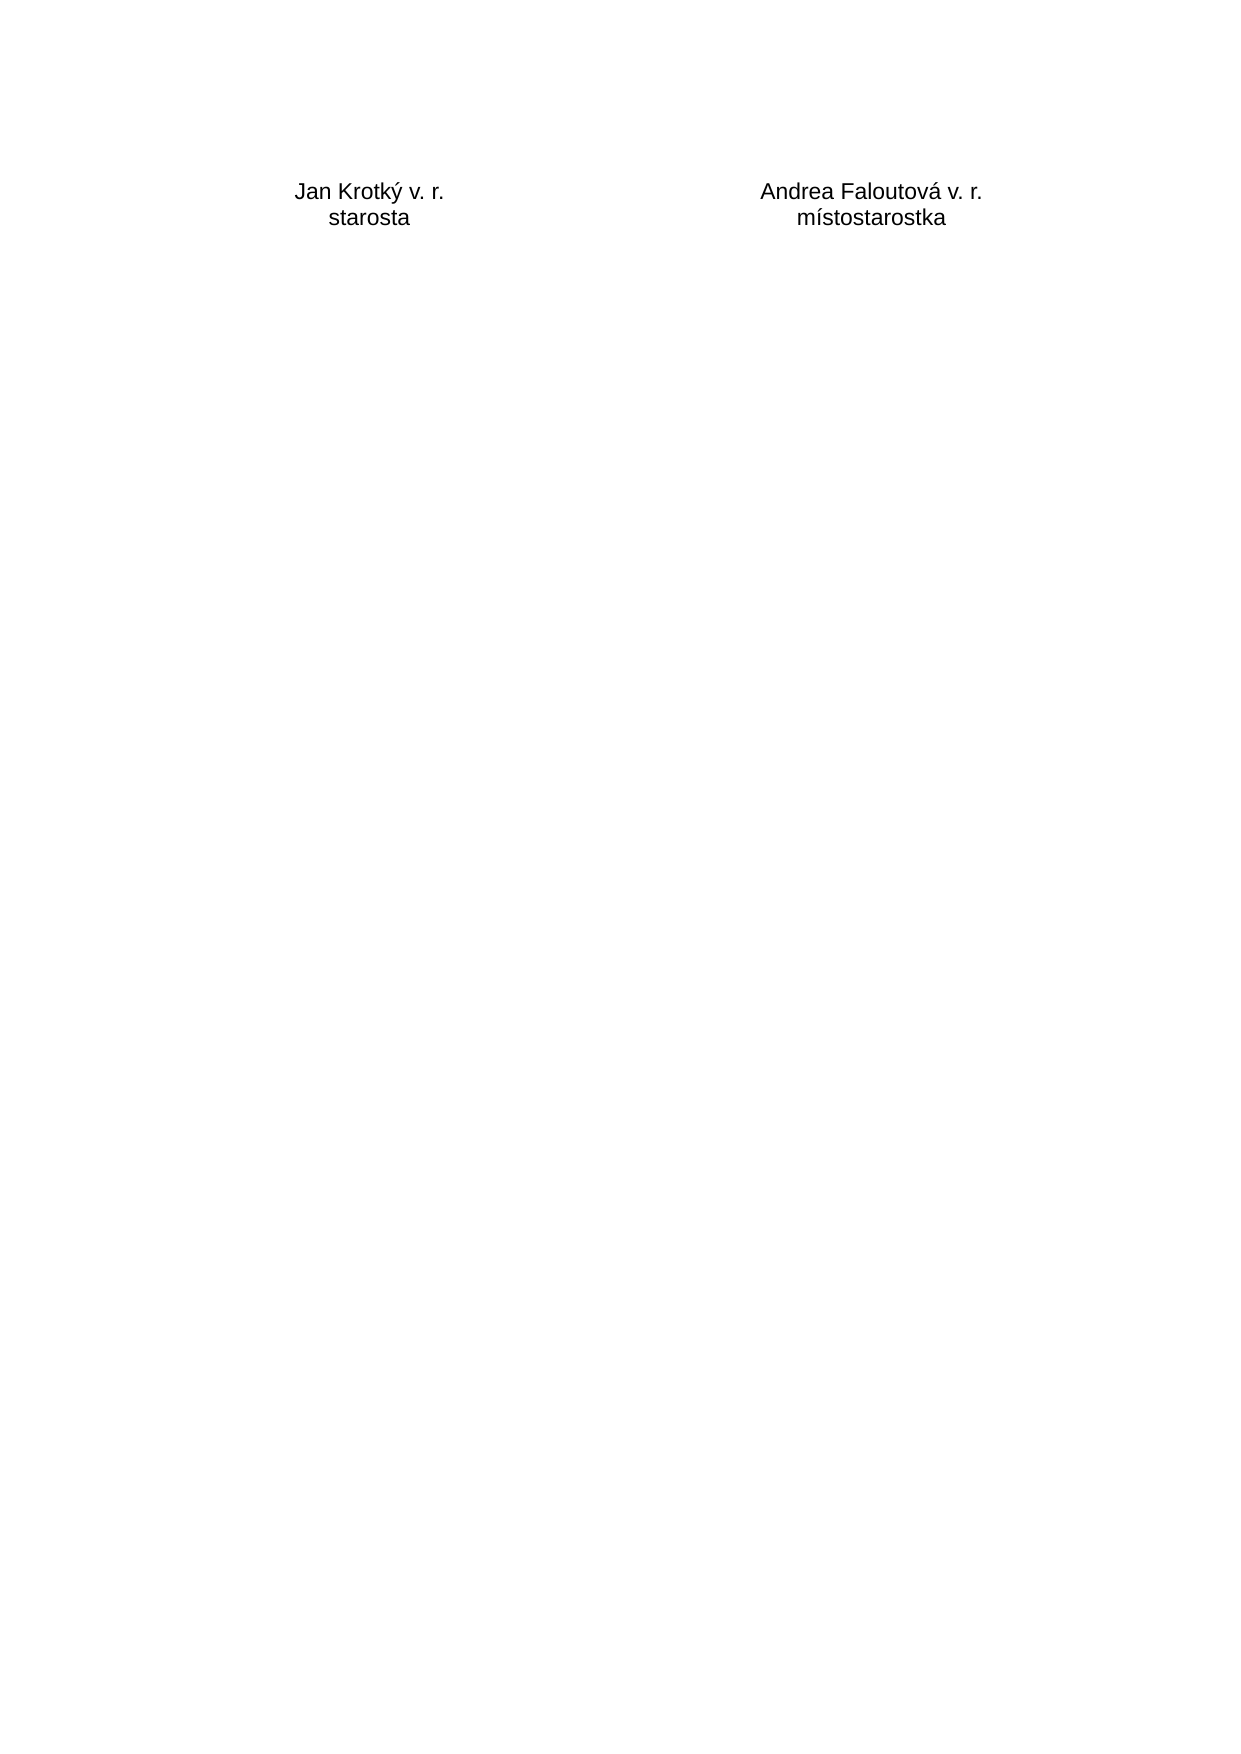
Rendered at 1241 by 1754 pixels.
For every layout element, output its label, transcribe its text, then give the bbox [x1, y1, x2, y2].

table_header Jan Krotký v. r. starosta [118, 118, 620, 236]
table_cell [620, 236, 1122, 354]
table_cell [118, 236, 620, 354]
table_header Andrea Faloutová v. r. místostarostka [620, 118, 1122, 236]
